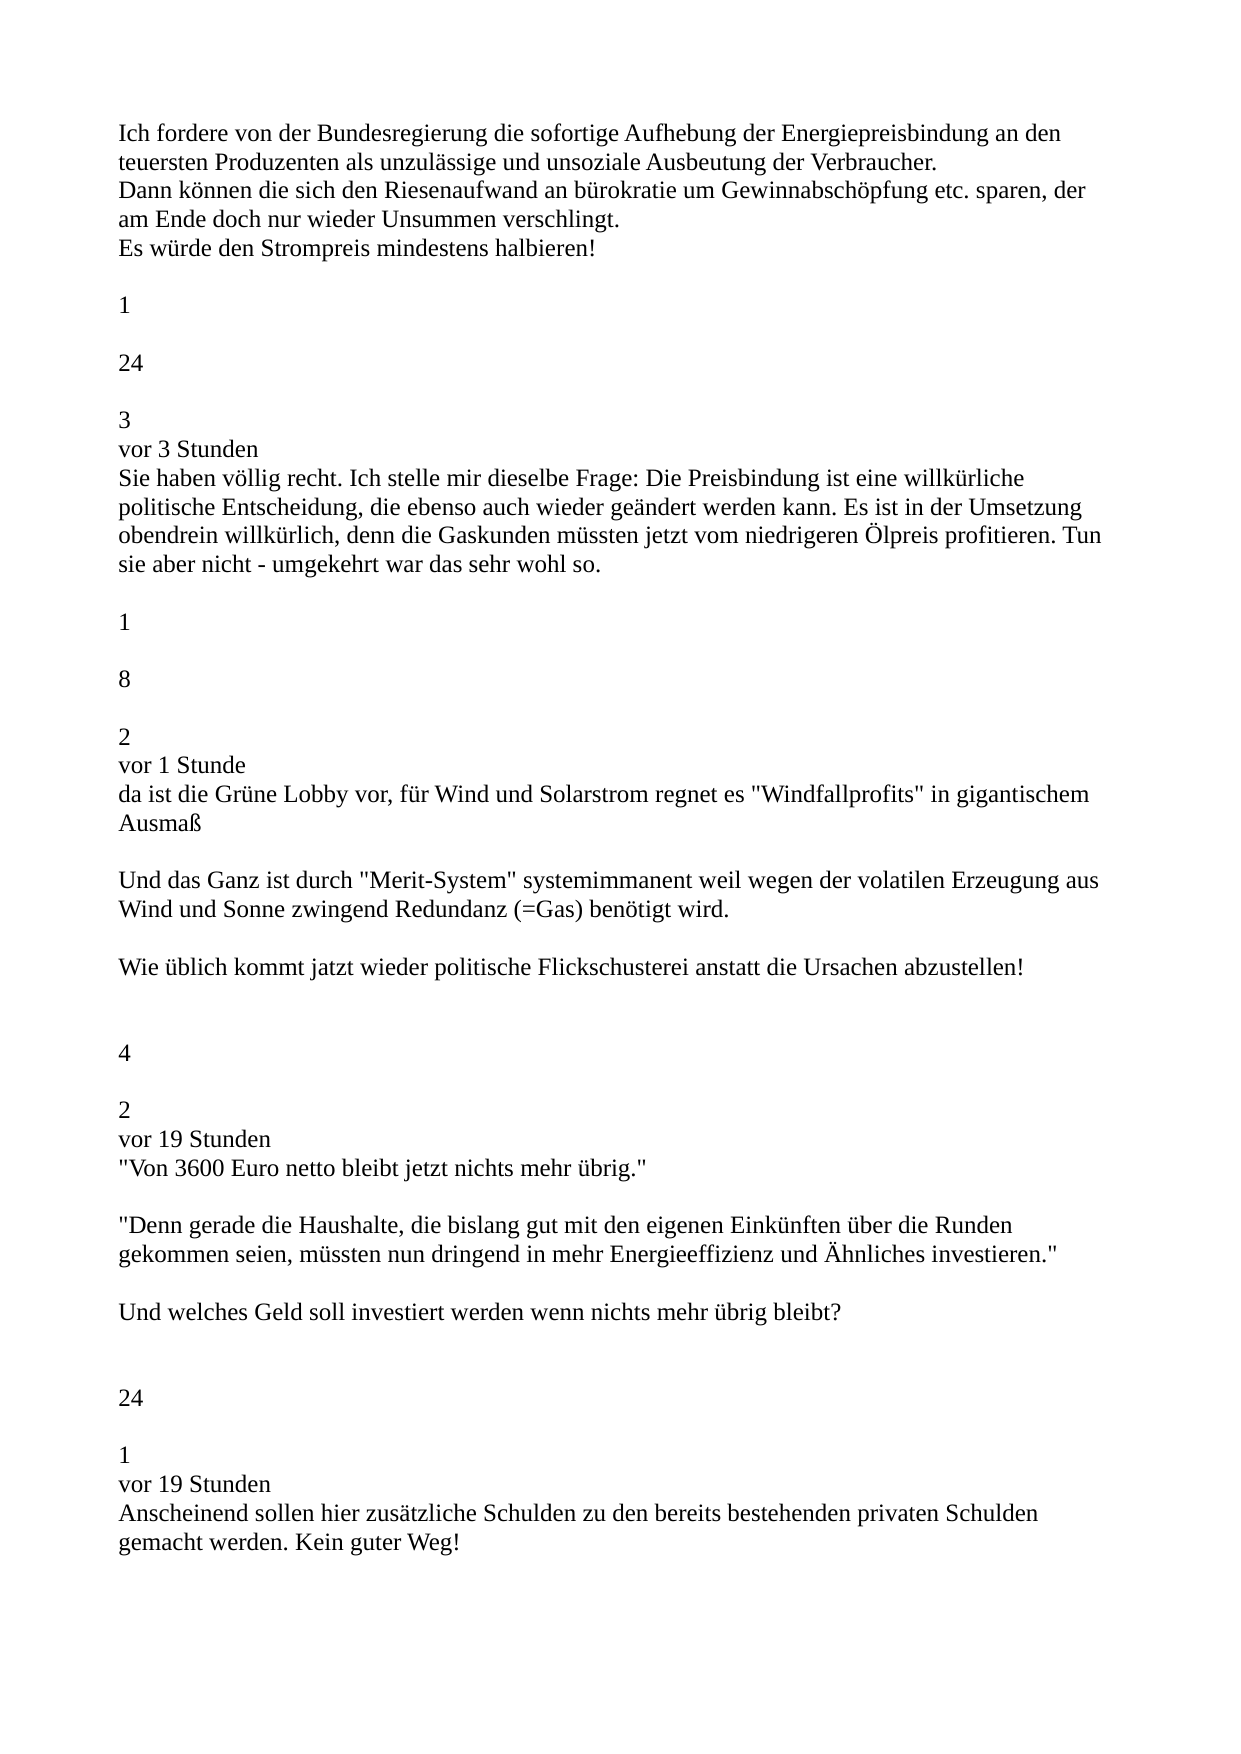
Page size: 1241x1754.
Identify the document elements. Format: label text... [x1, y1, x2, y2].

text 24 [118, 1383, 1122, 1412]
text 2 [118, 1096, 1122, 1124]
text Anscheinend sollen hier zusätzliche Schulden zu den bereits bestehenden privaten Schulden gemacht werden. Kein guter Weg! [118, 1498, 1122, 1556]
text Und das Ganz ist durch "Merit-System" systemimmanent weil wegen der volatilen Erzeugung aus Wind und Sonne zwingend Redundanz (=Gas) benötigt wird. [118, 866, 1122, 923]
text 1 [118, 1441, 1122, 1469]
text vor 19 Stunden [118, 1469, 1122, 1498]
text Und welches Geld soll investiert werden wenn nichts mehr übrig bleibt? [118, 1297, 1122, 1326]
text vor 19 Stunden [118, 1124, 1122, 1153]
text Es würde den Strompreis mindestens halbieren! [118, 233, 1122, 262]
text 24 [118, 348, 1122, 377]
text 1 [118, 607, 1122, 636]
text Ich fordere von der Bundesregierung die sofortige Aufhebung der Energiepreisbindung an den teuersten Produzenten als unzulässige und unsoziale Ausbeutung der Verbraucher. [118, 118, 1122, 176]
text "Von 3600 Euro netto bleibt jetzt nichts mehr übrig." [118, 1153, 1122, 1182]
text 8 [118, 664, 1122, 693]
text 3 [118, 406, 1122, 434]
text vor 3 Stunden [118, 434, 1122, 463]
text Dann können die sich den Riesenaufwand an bürokratie um Gewinnabschöpfung etc. sparen, der am Ende doch nur wieder Unsummen verschlingt. [118, 176, 1122, 233]
text 4 [118, 1038, 1122, 1067]
text 2 [118, 722, 1122, 751]
text da ist die Grüne Lobby vor, für Wind und Solarstrom regnet es "Windfallprofits" in gigantischem Ausmaß [118, 779, 1122, 837]
text vor 1 Stunde [118, 751, 1122, 779]
text Wie üblich kommt jatzt wieder politische Flickschusterei anstatt die Ursachen abzustellen! [118, 952, 1122, 981]
text "Denn gerade die Haushalte, die bislang gut mit den eigenen Einkünften über die Runden gekommen seien, müssten nun dringend in mehr Energieeffizienz und Ähnliches investieren." [118, 1211, 1122, 1268]
text 1 [118, 291, 1122, 319]
text Sie haben völlig recht. Ich stelle mir dieselbe Frage: Die Preisbindung ist eine willkürliche politische Entscheidung, die ebenso auch wieder geändert werden kann. Es ist in der Umsetzung obendrein willkürlich, denn die Gaskunden müssten jetzt vom niedrigeren Ölpreis profitieren. Tun sie aber nicht - umgekehrt war das sehr wohl so. [118, 463, 1122, 578]
